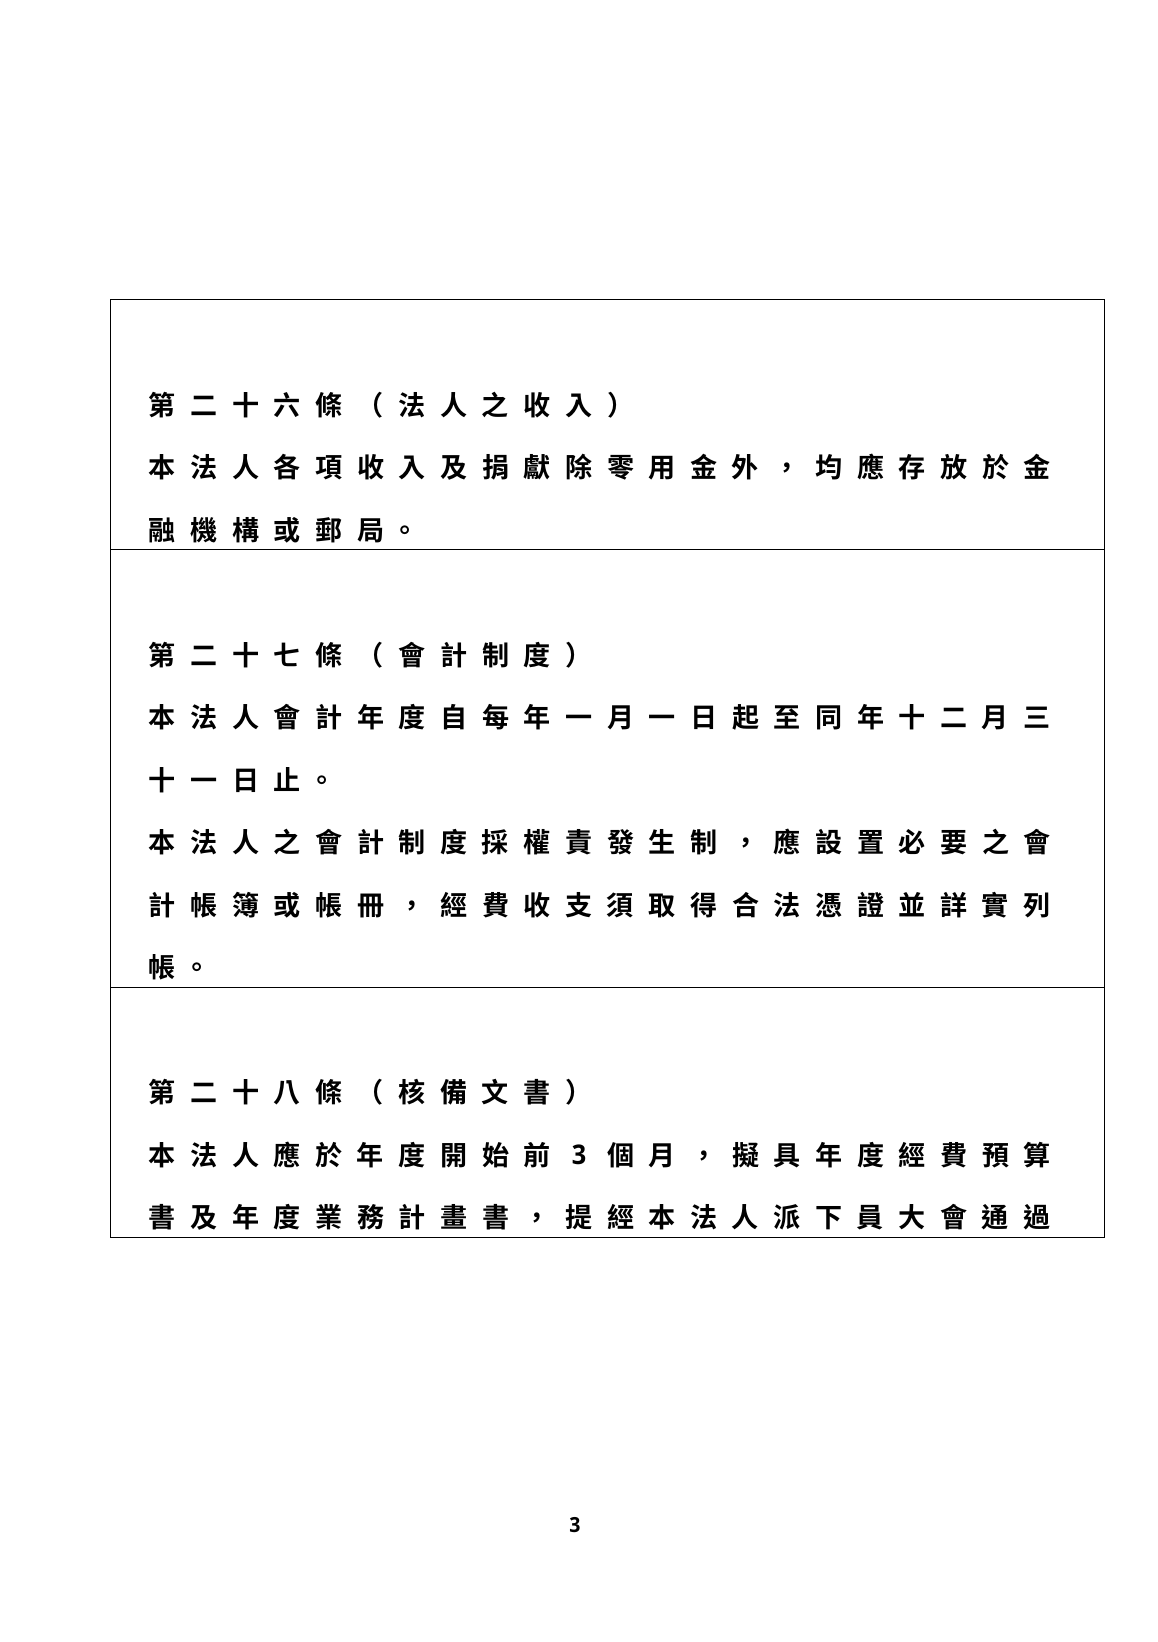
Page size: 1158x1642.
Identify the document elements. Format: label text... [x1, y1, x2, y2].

table_cell 第二十七條（會計制度） 本法人會計年度自每年一月一日起至同年十二月三十一日止。 本法人之會計制度採權責發生制，應設置必要之會計帳簿或帳冊，經費收支須取得合法憑證並詳實列帳。 [111, 550, 1104, 987]
table_cell 第二十八條（核備文書） 本法人應於年度開始前3個月，擬具年度經費預算書及年度業務計畫書，提經本法人派下員大會通過 [111, 988, 1104, 1237]
table_cell 第二十六條（法人之收入） 本法人各項收入及捐獻除零用金外，均應存放於金融機構或郵局。 [111, 300, 1104, 549]
